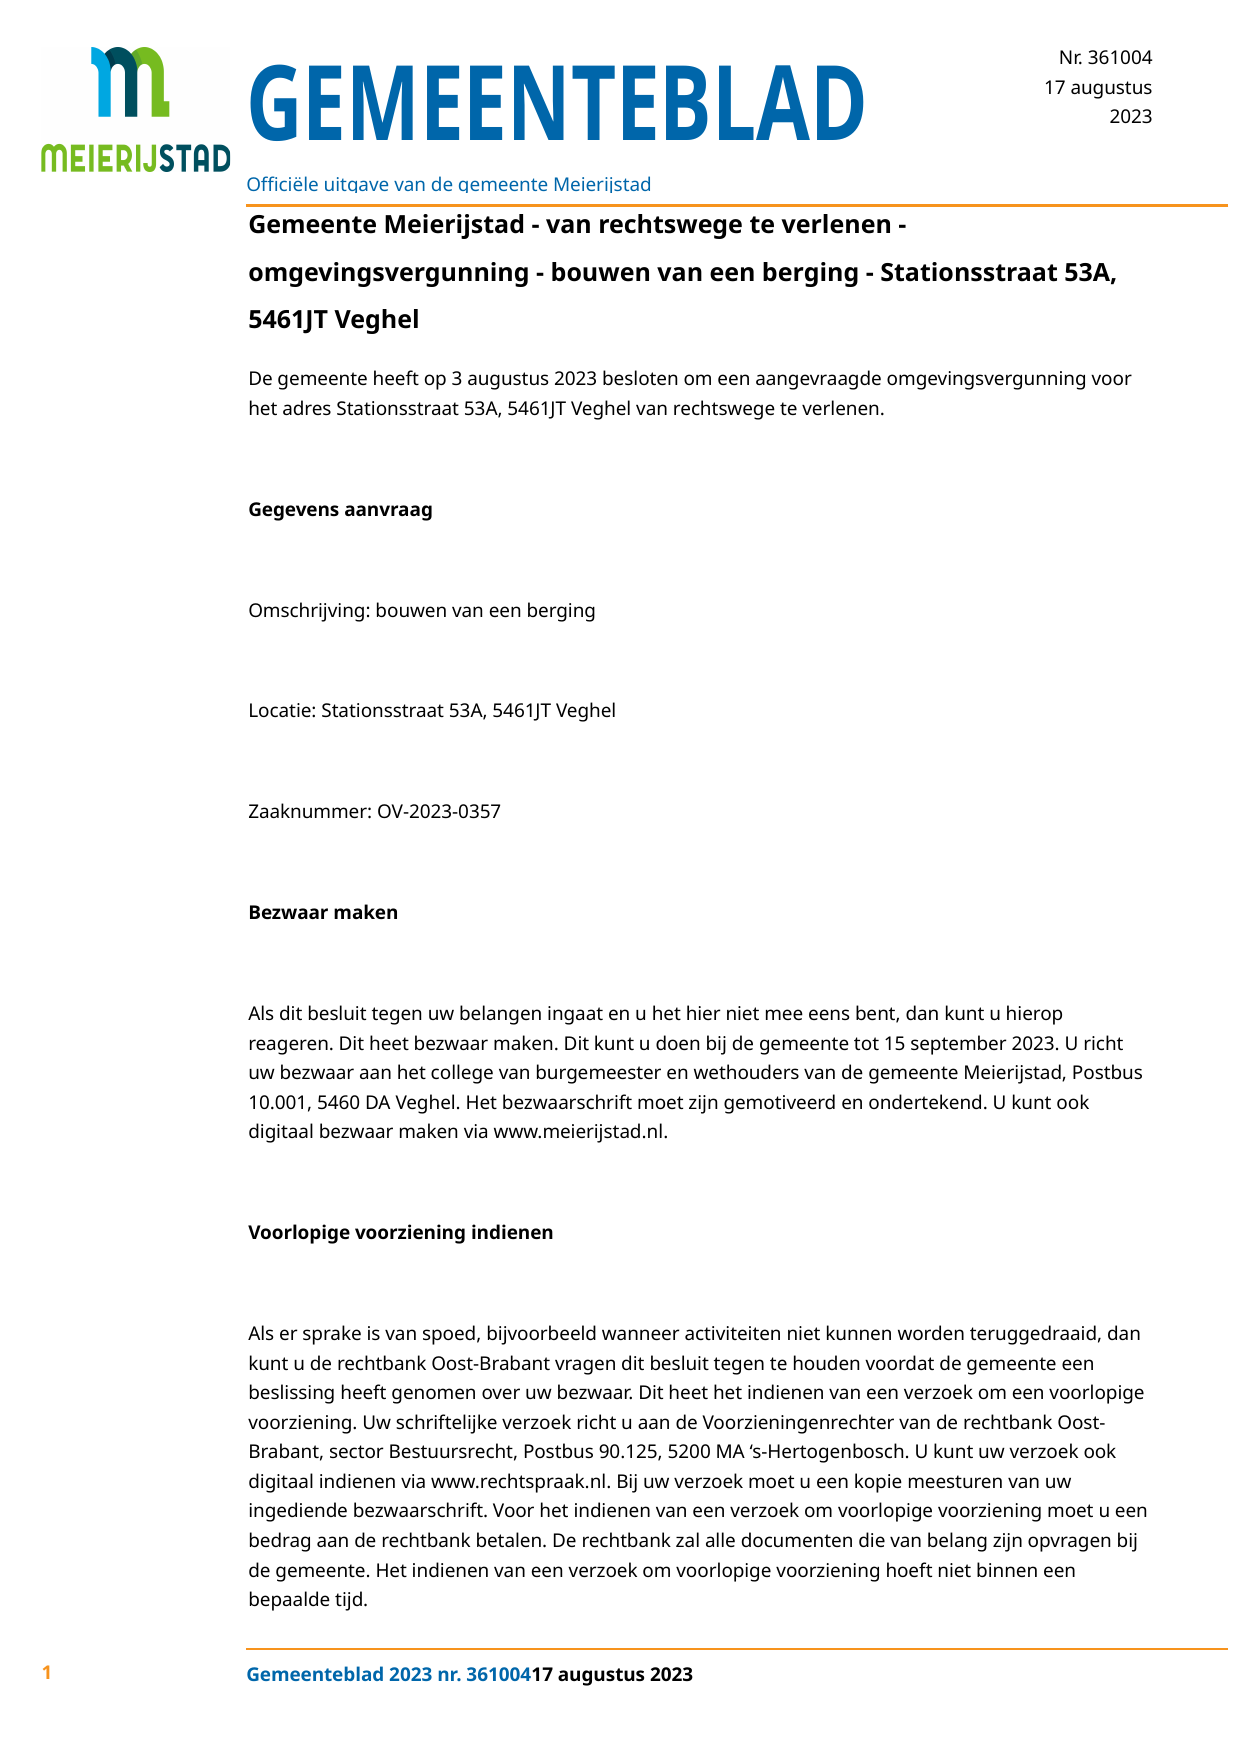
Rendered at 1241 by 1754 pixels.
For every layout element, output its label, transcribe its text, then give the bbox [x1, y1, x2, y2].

text Als dit besluit tegen uw belangen ingaat en u het hier niet mee eens bent, dan kunt u hierop reageren. Dit heet bezwaar maken. Dit kunt u doen bij de gemeente tot 15 september 2023. U richt uw bezwaar aan het college van burgemeester en wethouders van de gemeente Meierijstad, Postbus 10.001, 5460 DA Veghel. Het bezwaarschrift moet zijn gemotiveerd en ondertekend. U kunt ook digitaal bezwaar maken via www.meierijstad.nl. [248, 1000, 1152, 1144]
text De gemeente heeft op 3 augustus 2023 besloten om een aangevraagde omgevingsvergunning voor het adres Stationsstraat 53A, 5461JT Veghel van rechtswege te verlenen. [248, 366, 1152, 421]
text Zaaknummer: OV-2023-0357 [248, 798, 1152, 824]
text Bezwaar maken [248, 899, 1152, 925]
text Voorlopige voorziening indienen [248, 1219, 1152, 1245]
picture [41, 47, 231, 172]
text Als er sprake is van spoed, bijvoorbeeld wanneer activiteiten niet kunnen worden teruggedraaid, dan kunt u de rechtbank Oost-Brabant vragen dit besluit tegen te houden voordat de gemeente een beslissing heeft genomen over uw bezwaar. Dit heet het indienen van een verzoek om een voorlopige voorziening. Uw schriftelijke verzoek richt u aan de Voorzieningenrechter van de rechtbank Oost-Brabant, sector Bestuursrecht, Postbus 90.125, 5200 MA ‘s-Hertogenbosch. U kunt uw verzoek ook digitaal indienen via www.rechtspraak.nl. Bij uw verzoek moet u een kopie meesturen van uw ingediende bezwaarschrift. Voor het indienen van een verzoek om voorlopige voorziening moet u een bedrag aan de rechtbank betalen. De rechtbank zal alle documenten die van belang zijn opvragen bij de gemeente. Het indienen van een verzoek om voorlopige voorziening hoeft niet binnen een bepaalde tijd. [248, 1320, 1152, 1612]
text Omschrijving: bouwen van een berging [248, 597, 1152, 622]
text Locatie: Stationsstraat 53A, 5461JT Veghel [248, 698, 1152, 723]
text Gegevens aanvraag [248, 496, 1152, 522]
text Gemeente Meierijstad - van rechtswege te verlenen - omgevingsvergunning - bouwen van een berging - Stationsstraat 53A, 5461JT Veghel [248, 207, 1152, 336]
